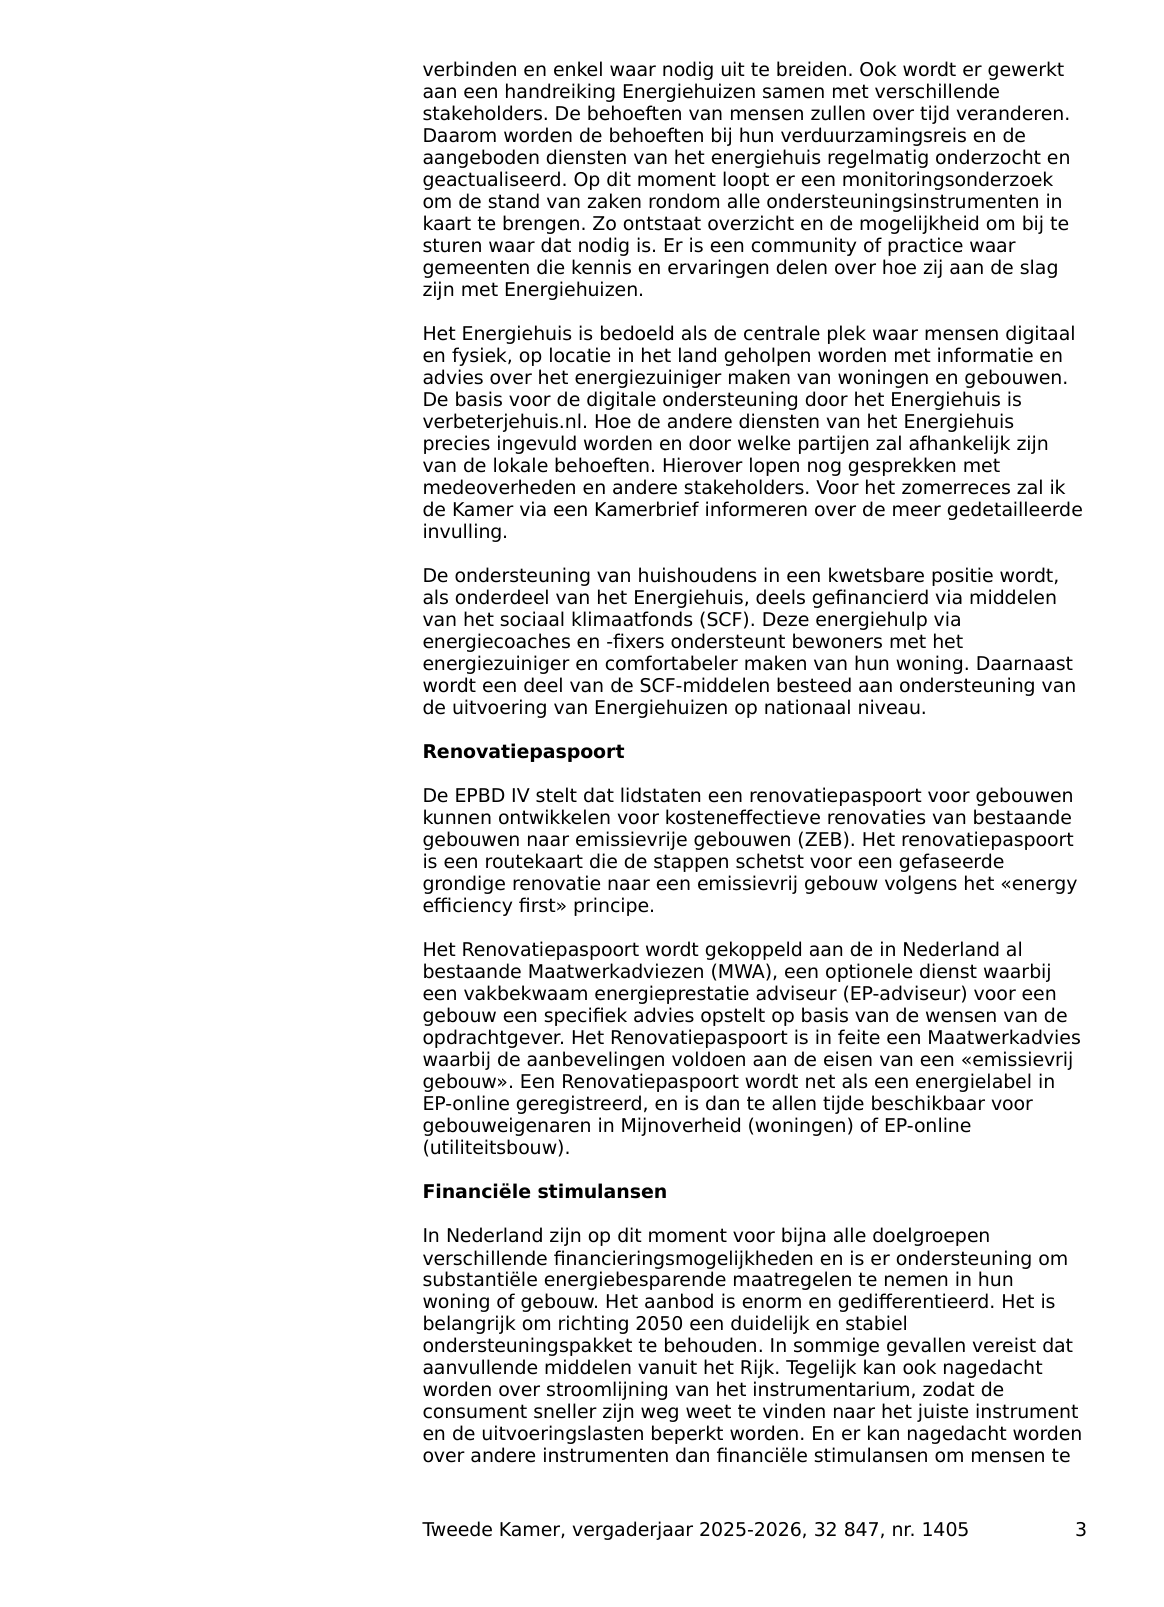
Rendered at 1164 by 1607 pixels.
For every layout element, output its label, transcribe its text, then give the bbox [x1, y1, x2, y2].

text verbinden en enkel waar nodig uit te breiden. Ook wordt er gewerkt aan een handreiking Energiehuizen samen met verschillende stakeholders. De behoeften van mensen zullen over tijd veranderen. Daarom worden de behoeften bij hun verduurzamingsreis en de aangeboden diensten van het energiehuis regelmatig onderzocht en geactualiseerd. Op dit moment loopt er een monitoringsonderzoek om de stand van zaken rondom alle ondersteuningsinstrumenten in kaart te brengen. Zo ontstaat overzicht en de mogelijkheid om bij te sturen waar dat nodig is. Er is een community of practice waar gemeenten die kennis en ervaringen delen over hoe zij aan de slag zijn met Energiehuizen. [422, 59, 1087, 301]
text Het Renovatiepaspoort wordt gekoppeld aan de in Nederland al bestaande Maatwerkadviezen (MWA), een optionele dienst waarbij een vakbekwaam energieprestatie adviseur (EP-adviseur) voor een gebouw een specifiek advies opstelt op basis van de wensen van de opdrachtgever. Het Renovatiepaspoort is in feite een Maatwerkadvies waarbij de aanbevelingen voldoen aan de eisen van een «emissievrij gebouw». Een Renovatiepaspoort wordt net als een energielabel in EP-online geregistreerd, en is dan te allen tijde beschikbaar voor gebouweigenaren in Mijnoverheid (woningen) of EP-online (utiliteitsbouw). [422, 939, 1087, 1159]
text In Nederland zijn op dit moment voor bijna alle doelgroepen verschillende financieringsmogelijkheden en is er ondersteuning om substantiële energiebesparende maatregelen te nemen in hun woning of gebouw. Het aanbod is enorm en gedifferentieerd. Het is belangrijk om richting 2050 een duidelijk en stabiel ondersteuningspakket te behouden. In sommige gevallen vereist dat aanvullende middelen vanuit het Rijk. Tegelijk kan ook nagedacht worden over stroomlijning van het instrumentarium, zodat de consument sneller zijn weg weet te vinden naar het juiste instrument en de uitvoeringslasten beperkt worden. En er kan nagedacht worden over andere instrumenten dan financiële stimulansen om mensen te [422, 1225, 1087, 1467]
subtitle Financiële stimulansen [422, 1181, 1087, 1203]
text De EPBD IV stelt dat lidstaten een renovatiepaspoort voor gebouwen kunnen ontwikkelen voor kosteneffectieve renovaties van bestaande gebouwen naar emissievrije gebouwen (ZEB). Het renovatiepaspoort is een routekaart die de stappen schetst voor een gefaseerde grondige renovatie naar een emissievrij gebouw volgens het «energy efficiency first» principe. [422, 785, 1087, 917]
text De ondersteuning van huishoudens in een kwetsbare positie wordt, als onderdeel van het Energiehuis, deels gefinancierd via middelen van het sociaal klimaatfonds (SCF). Deze energiehulp via energiecoaches en -fixers ondersteunt bewoners met het energiezuiniger en comfortabeler maken van hun woning. Daarnaast wordt een deel van de SCF-middelen besteed aan ondersteuning van de uitvoering van Energiehuizen op nationaal niveau. [422, 565, 1087, 719]
subtitle Renovatiepaspoort [422, 741, 1087, 763]
text Het Energiehuis is bedoeld als de centrale plek waar mensen digitaal en fysiek, op locatie in het land geholpen worden met informatie en advies over het energiezuiniger maken van woningen en gebouwen. De basis voor de digitale ondersteuning door het Energiehuis is verbeterjehuis.nl. Hoe de andere diensten van het Energiehuis precies ingevuld worden en door welke partijen zal afhankelijk zijn van de lokale behoeften. Hierover lopen nog gesprekken met medeoverheden en andere stakeholders. Voor het zomerreces zal ik de Kamer via een Kamerbrief informeren over de meer gedetailleerde invulling. [422, 323, 1087, 543]
